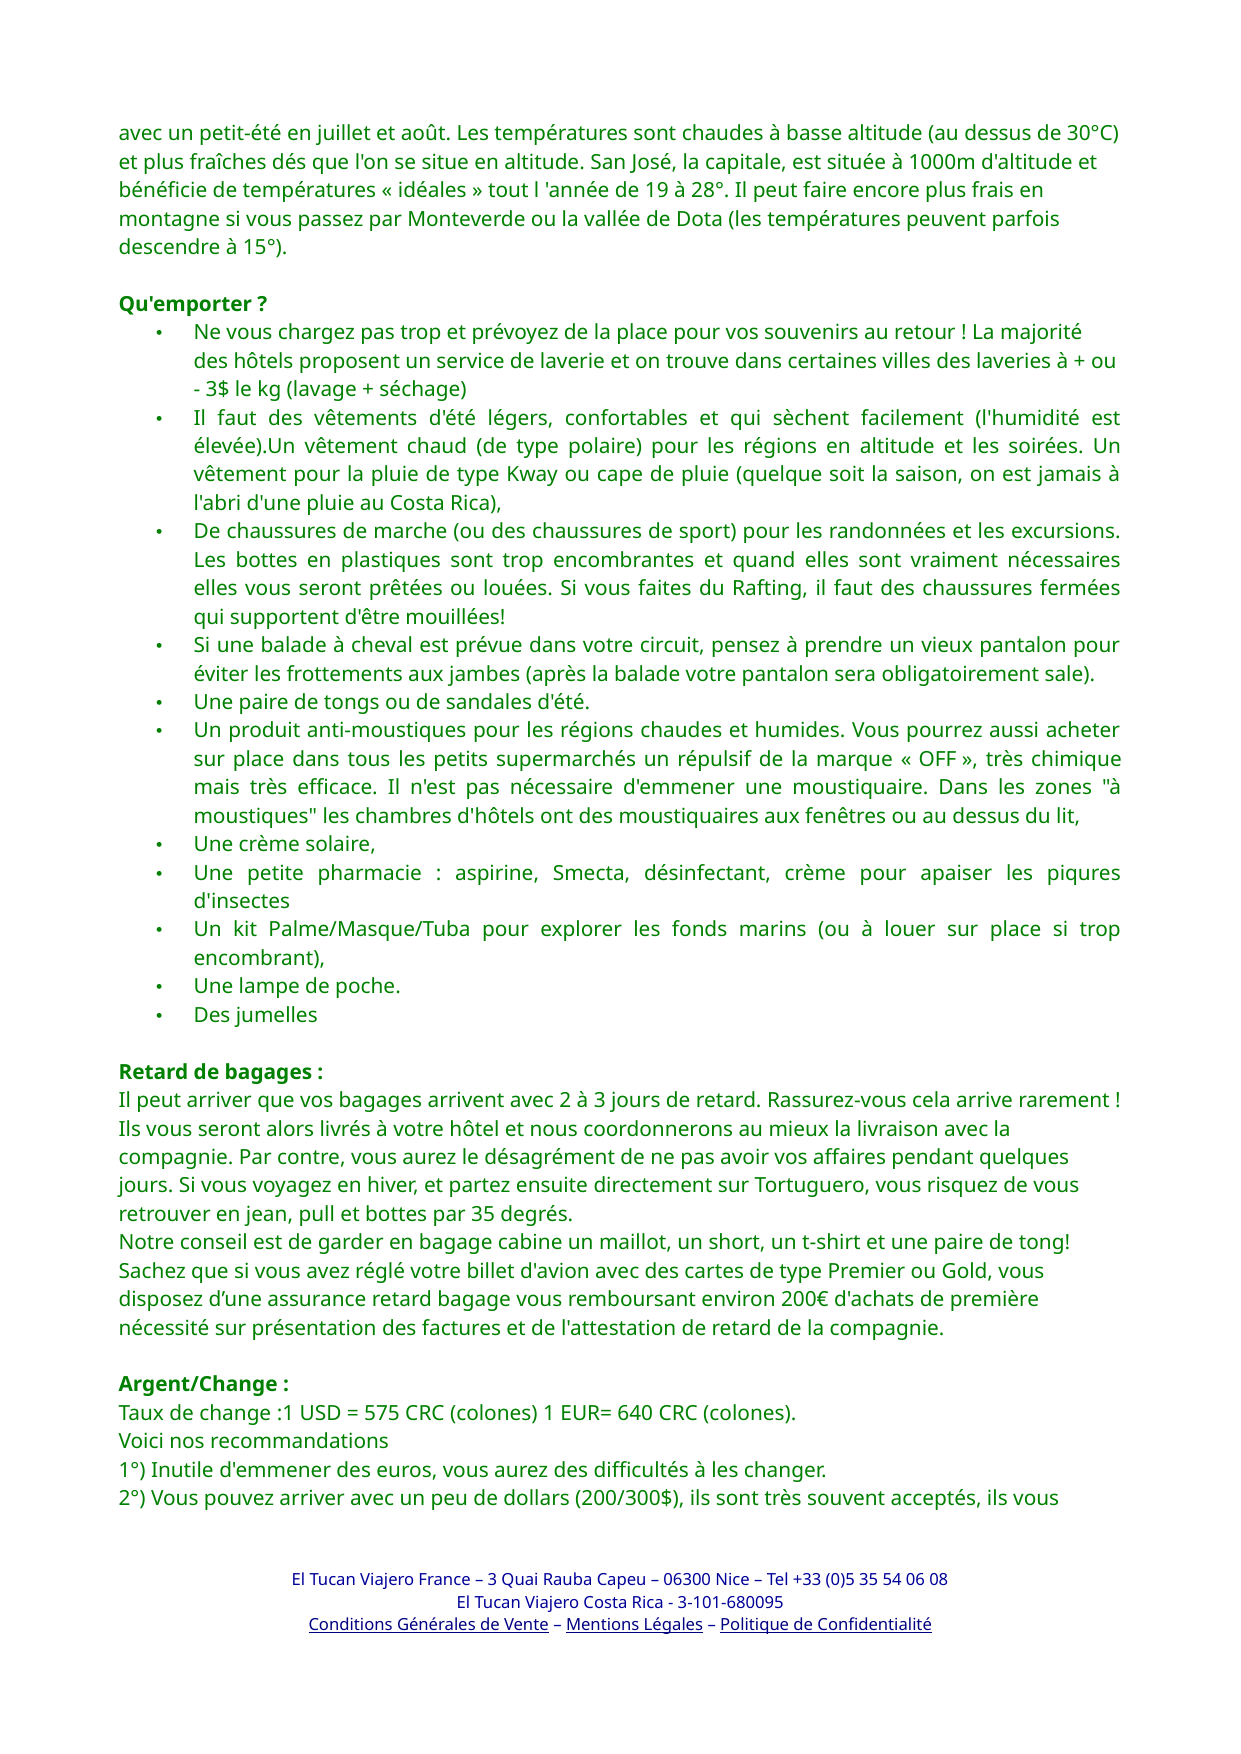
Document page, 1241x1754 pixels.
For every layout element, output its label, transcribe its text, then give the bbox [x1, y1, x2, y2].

list Si une balade à cheval est prévue dans votre circuit, pensez à prendre un vieux pantalon pour éviter les frottements aux jambes (après la balade votre pantalon sera obligatoirement sale). [156, 630, 1122, 687]
text Argent/Change : [118, 1369, 1122, 1398]
text Voici nos recommandations [118, 1426, 1122, 1455]
text Retard de bagages : [118, 1057, 1122, 1085]
list Ne vous chargez pas trop et prévoyez de la place pour vos souvenirs au retour ! La majorité des hôtels proposent un service de laverie et on trouve dans certaines villes des laveries à + ou - 3$ le kg (lavage + séchage) [156, 317, 1122, 403]
list Des jumelles [156, 1000, 1122, 1028]
list Une lampe de poche. [156, 971, 1122, 1000]
list Une paire de tongs ou de sandales d'été. [156, 687, 1122, 716]
text Taux de change :1 USD = 575 CRC (colones) 1 EUR= 640 CRC (colones). [118, 1398, 1122, 1426]
list Une crème solaire, [156, 829, 1122, 858]
text 2°) Vous pouvez arriver avec un peu de dollars (200/300$), ils sont très souvent acceptés, ils vous [118, 1483, 1122, 1512]
text 1°) Inutile d'emmener des euros, vous aurez des difficultés à les changer. [118, 1455, 1122, 1483]
list Il faut des vêtements d'été légers, confortables et qui sèchent facilement (l'humidité est élevée).Un vêtement chaud (de type polaire) pour les régions en altitude et les soirées. Un vêtement pour la pluie de type Kway ou cape de pluie (quelque soit la saison, on est jamais à l'abri d'une pluie au Costa Rica), [156, 403, 1122, 516]
text Qu'emporter ? [118, 261, 1122, 317]
text avec un petit-été en juillet et août. Les températures sont chaudes à basse altitude (au dessus de 30°C) et plus fraîches dés que l'on se situe en altitude. San José, la capitale, est située à 1000m d'altitude et bénéficie de températures « idéales » tout l 'année de 19 à 28°. Il peut faire encore plus frais en montagne si vous passez par Monteverde ou la vallée de Dota (les températures peuvent parfois descendre à 15°). [118, 118, 1122, 261]
list De chaussures de marche (ou des chaussures de sport) pour les randonnées et les excursions. Les bottes en plastiques sont trop encombrantes et quand elles sont vraiment nécessaires elles vous seront prêtées ou louées. Si vous faites du Rafting, il faut des chaussures fermées qui supportent d'être mouillées! [156, 516, 1122, 630]
list Un produit anti-moustiques pour les régions chaudes et humides. Vous pourrez aussi acheter sur place dans tous les petits supermarchés un répulsif de la marque « OFF », très chimique mais très efficace. Il n'est pas nécessaire d'emmener une moustiquaire. Dans les zones "à moustiques" les chambres d'hôtels ont des moustiquaires aux fenêtres ou au dessus du lit, [156, 716, 1122, 829]
list Un kit Palme/Masque/Tuba pour explorer les fonds marins (ou à louer sur place si trop encombrant), [156, 914, 1122, 971]
text Il peut arriver que vos bagages arrivent avec 2 à 3 jours de retard. Rassurez-vous cela arrive rarement ! Ils vous seront alors livrés à votre hôtel et nous coordonnerons au mieux la livraison avec la compagnie. Par contre, vous aurez le désagrément de ne pas avoir vos affaires pendant quelques jours. Si vous voyagez en hiver, et partez ensuite directement sur Tortuguero, vous risquez de vous retrouver en jean, pull et bottes par 35 degrés. Notre conseil est de garder en bagage cabine un maillot, un short, un t-shirt et une paire de tong! Sachez que si vous avez réglé votre billet d'avion avec des cartes de type Premier ou Gold, vous disposez d’une assurance retard bagage vous remboursant environ 200€ d'achats de première nécessité sur présentation des factures et de l'attestation de retard de la compagnie. [118, 1085, 1122, 1341]
list Une petite pharmacie : aspirine, Smecta, désinfectant, crème pour apaiser les piqures d'insectes [156, 858, 1122, 914]
